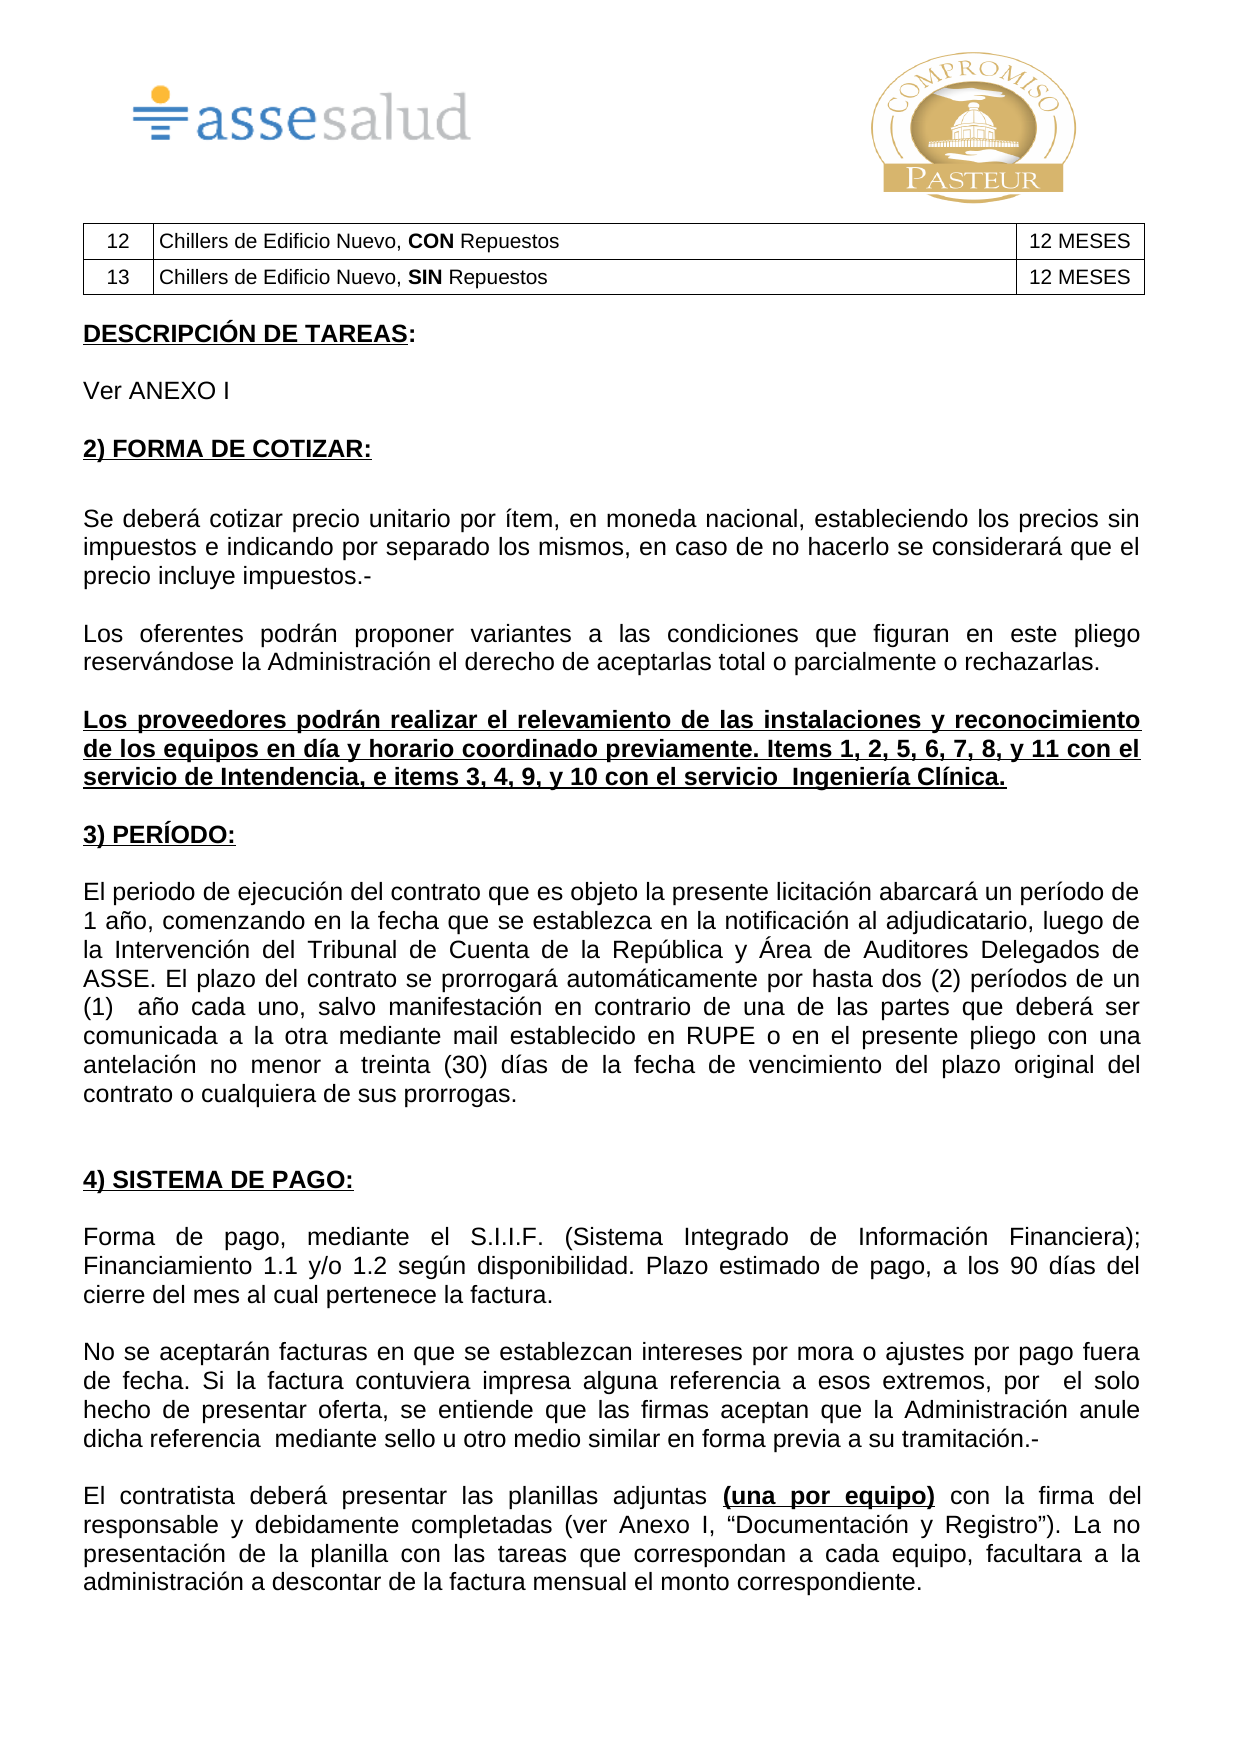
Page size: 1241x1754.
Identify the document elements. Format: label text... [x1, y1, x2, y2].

text Forma de pago, mediante el S.I.I.F. (Sistema Integrado de Información Financiera); Financiamiento 1.1 y/o 1.2 según disponibilidad. Plazo estimado de pago, a los 90 días del cierre del mes al cual pertenece la factura. [83, 1222, 1142, 1309]
text de los equipos en día y horario coordinado previamente. Items 1, 2, 5, 6, 7, 8, y 11 con el servicio de Intendencia, e items 3, 4, 9, y 10 con el servicio Ingeniería Clínica. [83, 731, 1142, 791]
table_cell Chillers de Edificio Nuevo, SIN Repuestos [154, 260, 1016, 294]
text Los proveedores podrán realizar el relevamiento de las instalaciones y reconocimiento [83, 705, 1142, 730]
table_cell 12 [84, 224, 153, 259]
text Se deberá cotizar precio unitario por ítem, en moneda nacional, estableciendo los precios sin impuestos e indicando por separado los mismos, en caso de no hacerlo se considerará que el precio incluye impuestos.- [83, 504, 1142, 590]
text Los oferentes podrán proponer variantes a las condiciones que figuran en este pliego reservándose la Administración el derecho de aceptarlas total o parcialmente o rechazarlas. [83, 619, 1142, 676]
text No se aceptarán facturas en que se establezcan intereses por mora o ajustes por pago fuera de fecha. Si la factura contuviera impresa alguna referencia a esos extremos, por el solo hecho de presentar oferta, se entiende que las firmas aceptan que la Administración anule dicha referencia mediante sello u otro medio similar en forma previa a su tramitación.- [83, 1337, 1142, 1452]
table_cell 13 [84, 260, 153, 294]
picture [854, 41, 1090, 209]
table_cell 12 MESES [1017, 224, 1144, 259]
text El periodo de ejecución del contrato que es objeto la presente licitación abarcará un período de 1 año, comenzando en la fecha que se establezca en la notificación al adjudicatario, luego de la Intervención del Tribunal de Cuenta de la República y Área de Auditores Delegados de ASSE. El plazo del contrato se prorrogará automáticamente por hasta dos (2) períodos de un (1) año cada uno, salvo manifestación en contrario de una de las partes que deberá ser comunicada a la otra mediante mail establecido en RUPE o en el presente pliego con una antelación no menor a treinta (30) días de la fecha de vencimiento del plazo original del contrato o cualquiera de sus prorrogas. [83, 877, 1142, 1107]
text DESCRIPCIÓN DE TAREAS: [83, 319, 1142, 347]
text 3) PERÍODO: [83, 820, 1142, 849]
text 4) SISTEMA DE PAGO: [83, 1165, 1142, 1194]
table_cell Chillers de Edificio Nuevo, CON Repuestos [154, 224, 1016, 259]
picture [114, 59, 498, 169]
table_cell 12 MESES [1017, 260, 1144, 294]
text Ver ANEXO I [83, 376, 1142, 405]
text 2) Forma de Cotizar: [83, 434, 1142, 462]
text El contratista deberá presentar las planillas adjuntas (una por equipo) con la firma del responsable y debidamente completadas (ver Anexo I, “Documentación y Registro”). La no presentación de la planilla con las tareas que correspondan a cada equipo, facultara a la administración a descontar de la factura mensual el monto correspondiente. [83, 1481, 1142, 1596]
